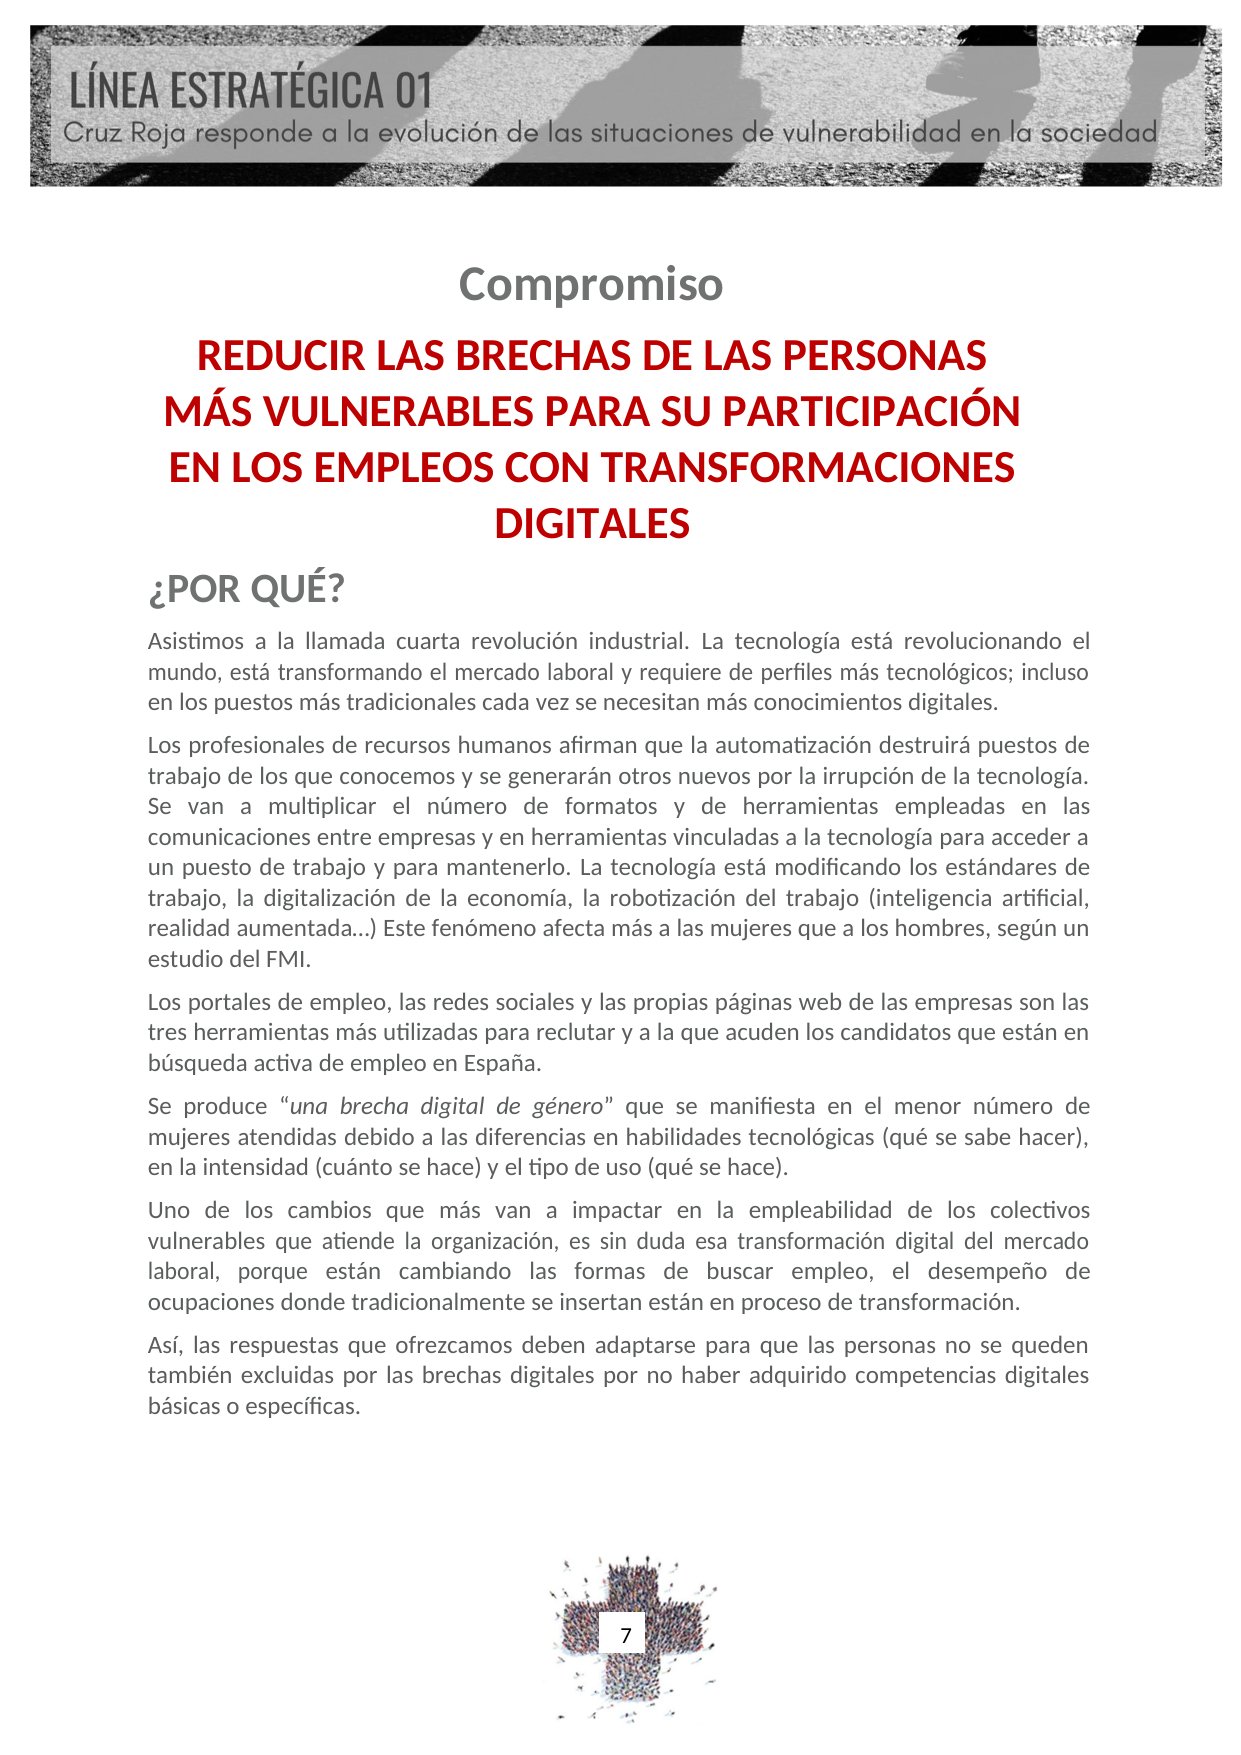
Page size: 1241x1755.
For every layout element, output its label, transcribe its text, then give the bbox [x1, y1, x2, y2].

text Los portales de empleo, las redes sociales y las propias páginas web de las empresas son las tres herramientas más utilizadas para reclutar y a la que acuden los candidatos que están en búsqueda activa de empleo en España. [148, 986, 1091, 1078]
text Así, las respuestas que ofrezcamos deben adaptarse para que las personas no se queden también excluidas por las brechas digitales por no haber adquirido competencias digitales básicas o específicas. [148, 1329, 1091, 1420]
text Compromiso [104, 252, 1080, 313]
text Se produce “una brecha digital de género” que se manifiesta en el menor número de mujeres atendidas debido a las diferencias en habilidades tecnológicas (qué se sabe hacer), en la intensidad (cuánto se hace) y el tipo de uso (qué se hace). [148, 1090, 1091, 1182]
subtitle REDUCIR LAS BRECHAS DE LAS PERSONAS MÁS VULNERABLES PARA SU PARTICIPACIÓN EN LOS EMPLEOS CON TRANSFORMACIONES DIGITALES [162, 326, 1022, 550]
text Uno de los cambios que más van a impactar en la empleabilidad de los colectivos vulnerables que atiende la organización, es sin duda esa transformación digital del mercado laboral, porque están cambiando las formas de buscar empleo, el desempeño de ocupaciones donde tradicionalmente se insertan están en proceso de transformación. [148, 1194, 1091, 1316]
subtitle ¿POR QUÉ? [148, 562, 1234, 613]
text Los profesionales de recursos humanos afirman que la automatización destruirá puestos de trabajo de los que conocemos y se generarán otros nuevos por la irrupción de la tecnología. Se van a multiplicar el número de formatos y de herramientas empleadas en las comunicaciones entre empresas y en herramientas vinculadas a la tecnología para acceder a un puesto de trabajo y para mantenerlo. La tecnología está modificando los estándares de trabajo, la digitalización de la economía, la robotización del trabajo (inteligencia artificial, realidad aumentada…) Este fenómeno afecta más a las mujeres que a los hombres, según un estudio del FMI. [148, 729, 1091, 974]
text Asistimos a la llamada cuarta revolución industrial. La tecnología está revolucionando el mundo, está transformando el mercado laboral y requiere de perfiles más tecnológicos; incluso en los puestos más tradicionales cada vez se necesitan más conocimientos digitales. [148, 626, 1091, 717]
